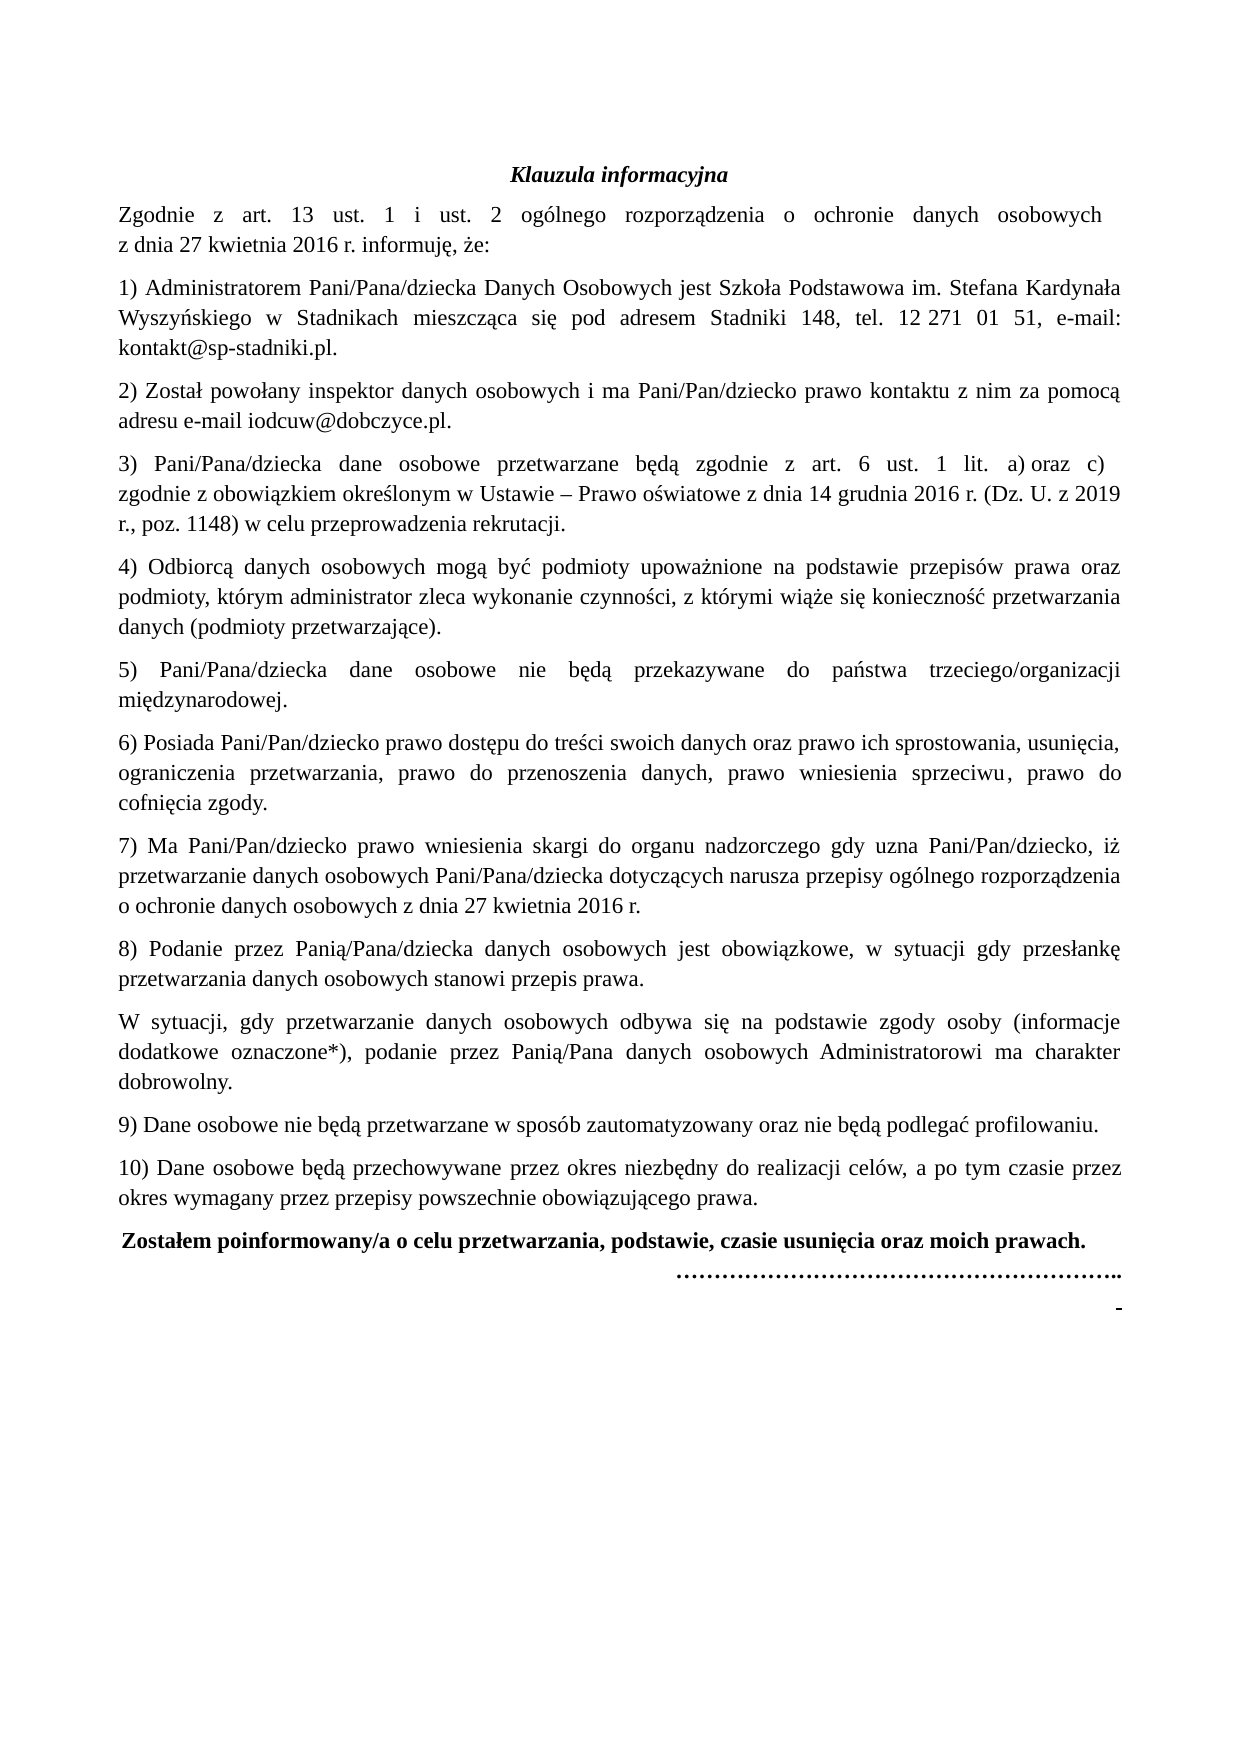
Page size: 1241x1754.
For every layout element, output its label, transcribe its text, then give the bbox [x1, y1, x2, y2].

text 2) Został powołany inspektor danych osobowych i ma Pani/Pan/dziecko prawo kontaktu z nim za pomocą adresu e-mail iodcuw@dobczyce.pl. [118, 377, 1122, 433]
text 3) Pani/Pana/dziecka dane osobowe przetwarzane będą zgodnie z art. 6 ust. 1 lit. a) oraz c) zgodnie z obowiązkiem określonym w Ustawie – Prawo oświatowe z dnia 14 grudnia 2016 r. (Dz. U. z 2019 r., poz. 1148) w celu przeprowadzenia rekrutacji. [118, 450, 1122, 536]
text 7) Ma Pani/Pan/dziecko prawo wniesienia skargi do organu nadzorczego gdy uzna Pani/Pan/dziecko, iż przetwarzanie danych osobowych Pani/Pana/dziecka dotyczących narusza przepisy ogólnego rozporządzenia o ochronie danych osobowych z dnia 27 kwietnia 2016 r. [118, 832, 1122, 919]
text Zgodnie z art. 13 ust. 1 i ust. 2 ogólnego rozporządzenia o ochronie danych osobowych z dnia 27 kwietnia 2016 r. informuję, że: [118, 201, 1122, 257]
text Klauzula informacyjna [118, 161, 1122, 188]
text 8) Podanie przez Panią/Pana/dziecka danych osobowych jest obowiązkowe, w sytuacji gdy przesłankę przetwarzania danych osobowych stanowi przepis prawa. [118, 935, 1122, 992]
text 4) Odbiorcą danych osobowych mogą być podmioty upoważnione na podstawie przepisów prawa oraz podmioty, którym administrator zleca wykonanie czynności, z którymi wiąże się konieczność przetwarzania danych (podmioty przetwarzające). [118, 553, 1122, 639]
text 9) Dane osobowe nie będą przetwarzane w sposób zautomatyzowany oraz nie będą podlegać profilowaniu. [118, 1111, 1122, 1137]
text Zostałem poinformowany/a o celu przetwarzania, podstawie, czasie usunięcia oraz moich prawach. [121, 1227, 1122, 1253]
text 5) Pani/Pana/dziecka dane osobowe nie będą przekazywane do państwa trzeciego/organizacji międzynarodowej. [118, 656, 1122, 712]
text 6) Posiada Pani/Pan/dziecko prawo dostępu do treści swoich danych oraz prawo ich sprostowania, usunięcia, ograniczenia przetwarzania, prawo do przenoszenia danych, prawo wniesienia sprzeciwu, prawo do cofnięcia zgody. [118, 729, 1122, 816]
text 1) Administratorem Pani/Pana/dziecka Danych Osobowych jest Szkoła Podstawowa im. Stefana Kardynała Wyszyńskiego w Stadnikach mieszcząca się pod adresem Stadniki 148, tel. 12 271 01 51, e-mail: kontakt@sp-stadniki.pl. [118, 274, 1122, 360]
text 10) Dane osobowe będą przechowywane przez okres niezbędny do realizacji celów, a po tym czasie przez okres wymagany przez przepisy powszechnie obowiązującego prawa. [118, 1154, 1122, 1210]
text W sytuacji, gdy przetwarzanie danych osobowych odbywa się na podstawie zgody osoby (informacje dodatkowe oznaczone*), podanie przez Panią/Pana danych osobowych Administratorowi ma charakter dobrowolny. [118, 1008, 1122, 1095]
text ………………………………………………….. [118, 1257, 1122, 1283]
